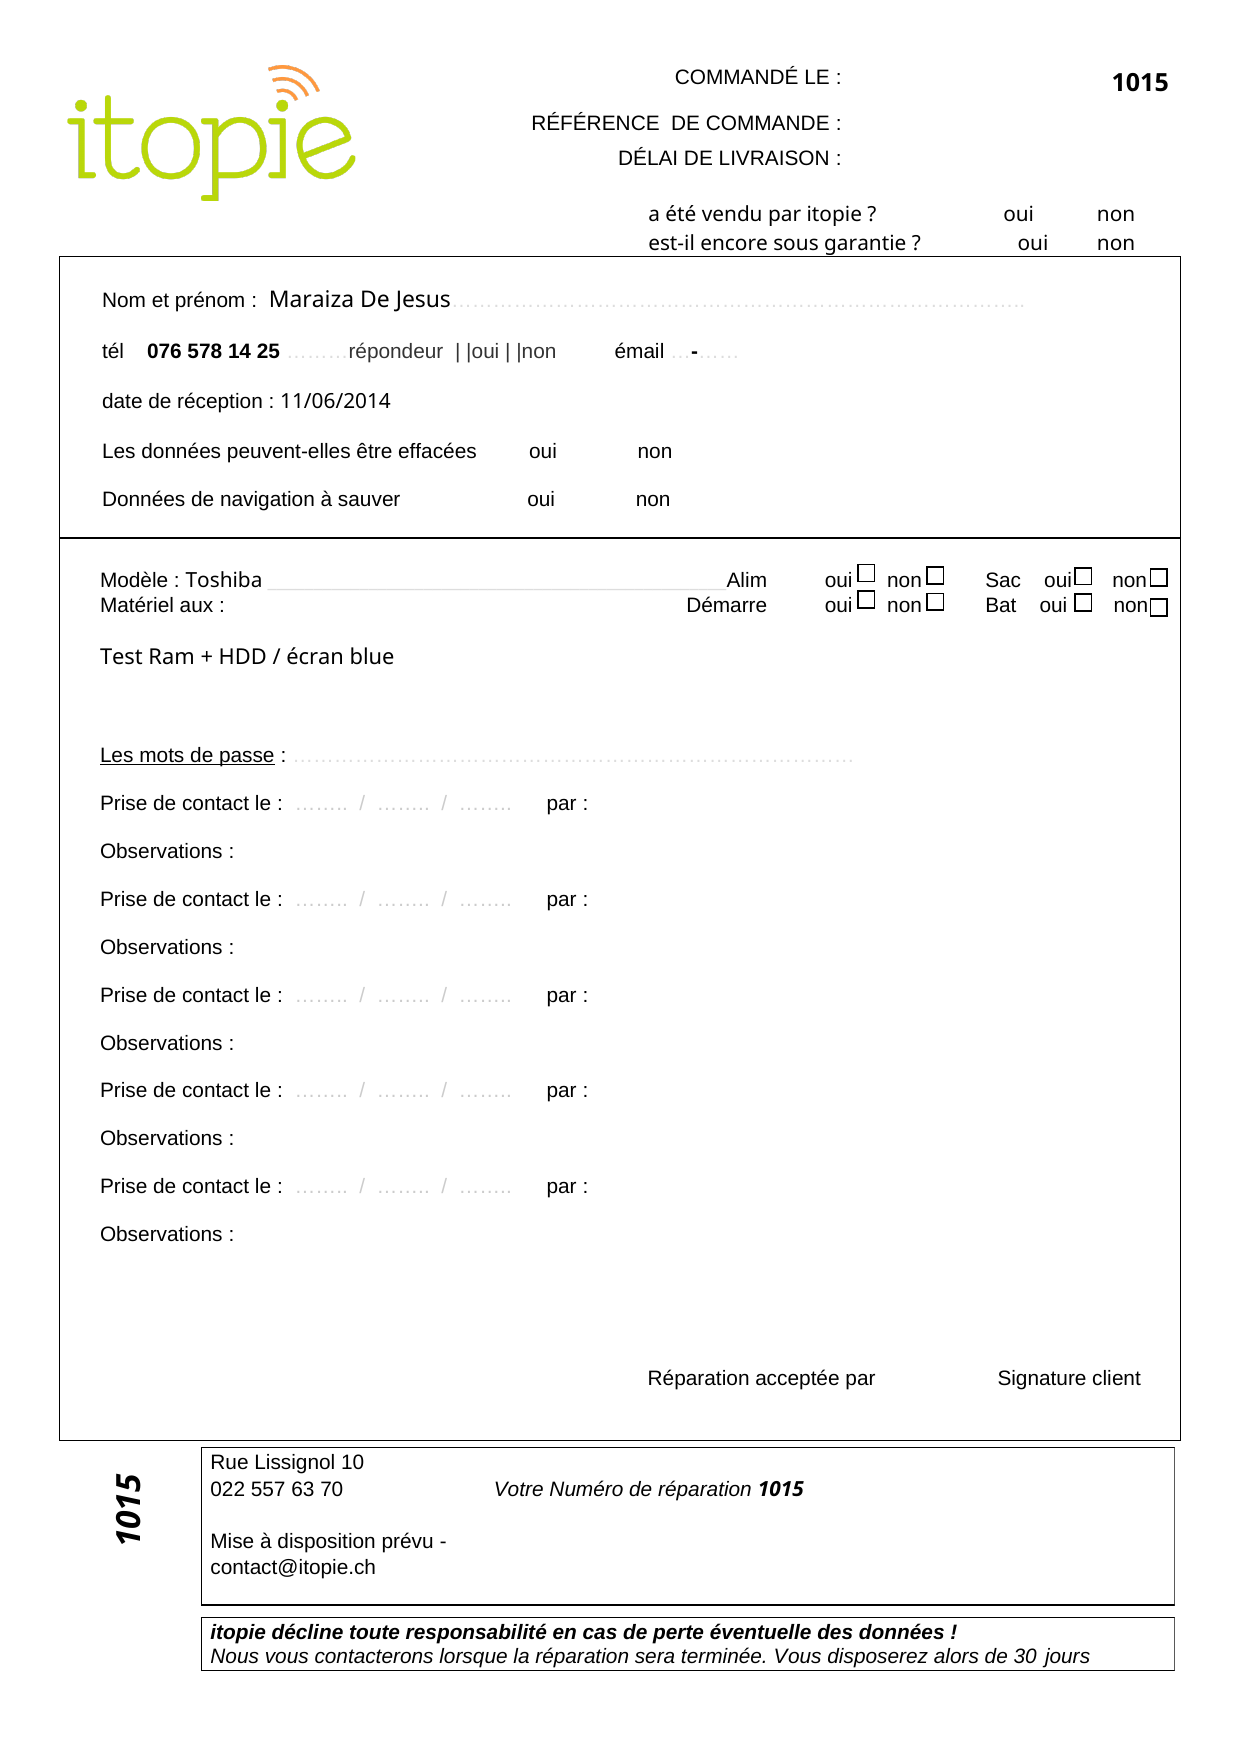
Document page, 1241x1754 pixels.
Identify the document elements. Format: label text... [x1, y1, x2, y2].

text Observations : [60, 1123, 1180, 1150]
text Matériel aux : Démarre oui non Bat oui non [60, 590, 1180, 617]
text Modèle : Toshiba Alim oui non Sac oui non [948, 562, 1180, 590]
table_cell itopie décline toute responsabilité en cas de perte éventuelle des données ! Nous vous contacterons lorsque la réparation sera terminée. Vous disposerez alors de 30 jours [195, 1611, 1180, 1677]
text Test Ram + HDD / écran blue [60, 638, 1180, 671]
table_cell RÉFÉRENCE DE COMMANDE : [490, 105, 847, 140]
table_header Rue Lissignol 10 022 557 63 70 Votre Numéro de réparation 1015 Mise à disposition prévu - contact@itopie.ch [195, 1441, 1180, 1611]
text Modèle : Toshiba Alim oui non Sac oui non [60, 562, 856, 590]
text Prise de contact le : …….. / …….. / …….. par : [60, 1171, 1180, 1198]
text Les mots de passe : ……………………………………………………………………… [60, 740, 1180, 767]
table_header COMMANDÉ LE : [490, 59, 847, 104]
text date de réception : 11/06/2014 [60, 383, 1180, 415]
text est-il encore sous garantie ? oui non [59, 228, 1181, 256]
text Observations : [60, 1027, 1180, 1054]
text tél 076 578 14 25 ………répondeur | |oui | |non émail …-…… [60, 335, 1180, 362]
table_cell DÉLAI DE LIVRAISON : [490, 140, 847, 175]
text Modèle : Toshiba Alim oui non Sac oui non [879, 562, 925, 590]
text Prise de contact le : …….. / …….. / …….. par : [60, 1075, 1180, 1102]
text Prise de contact le : …….. / …….. / …….. par : [60, 883, 1180, 911]
text Réparation acceptée par Signature client [60, 1363, 1180, 1390]
text a été vendu par itopie ? oui non [59, 199, 1181, 228]
text Observations : [60, 836, 1180, 863]
text Observations : [60, 1219, 1180, 1246]
table_cell [847, 140, 1180, 175]
table_cell [847, 105, 1180, 140]
table_header 1015 [847, 59, 1180, 104]
text Données de navigation à sauver oui non [60, 484, 1180, 511]
table_header 1015 [59, 1441, 195, 1677]
text Prise de contact le : …….. / …….. / …….. par : [60, 788, 1180, 815]
text Les données peuvent-elles être effacées oui non [60, 436, 1180, 463]
picture [67, 65, 356, 201]
text Prise de contact le : …….. / …….. / …….. par : [60, 979, 1180, 1006]
text Observations : [60, 931, 1180, 958]
text Nom et prénom : Maraiza De Jesus……………………………………………………………………….. [60, 280, 1180, 314]
